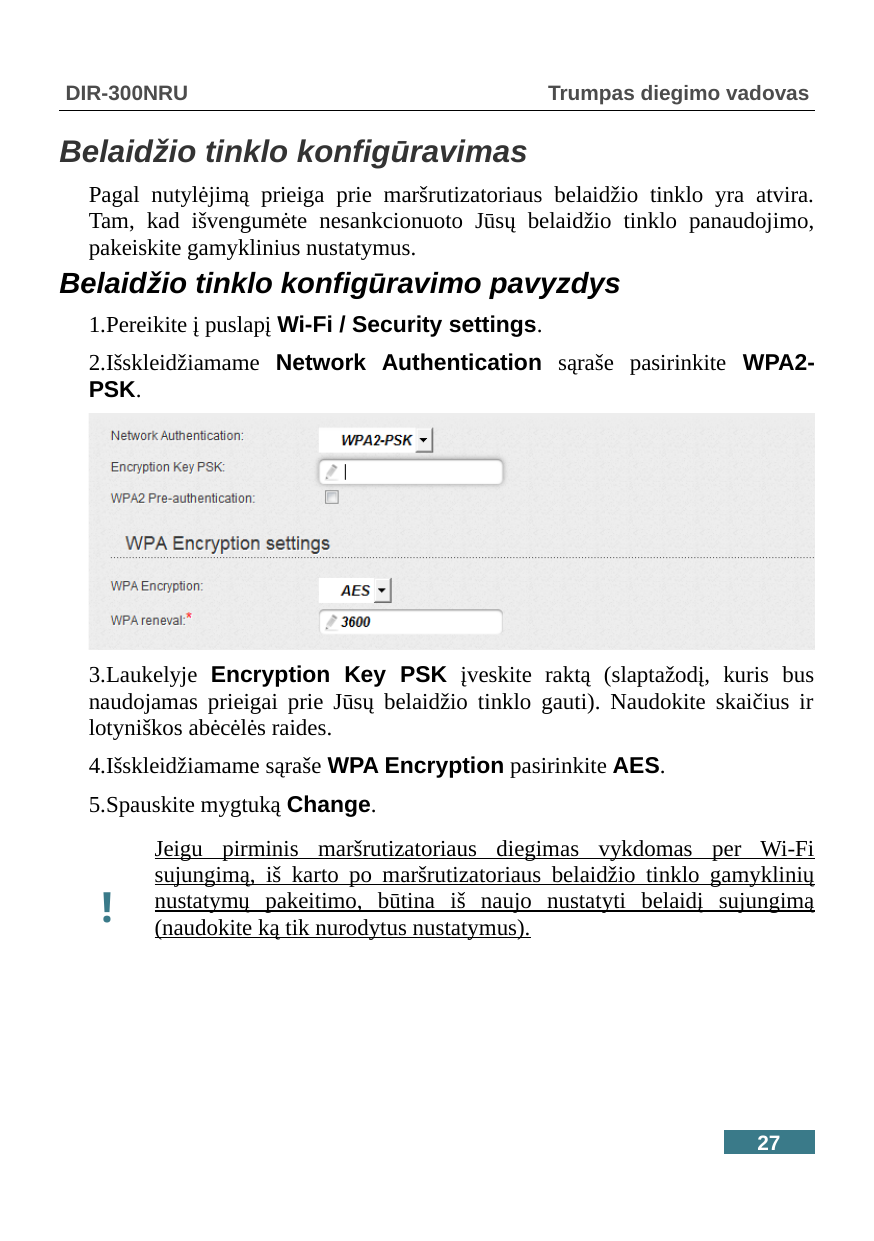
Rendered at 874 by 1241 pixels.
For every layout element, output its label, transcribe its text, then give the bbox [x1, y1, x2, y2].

table_header ! [59, 823, 125, 990]
subtitle Belaidžio tinklo konfigūravimo pavyzdys [59, 266, 815, 300]
list Laukelyje Encryption Key PSK įveskite raktą (slaptažodį, kuris bus naudojamas prieigai prie Jūsų belaidžio tinklo gauti). Naudokite skaičius ir lotyniškos abėcėlės raides. [88, 661, 815, 740]
list Pereikite į puslapį Wi-Fi / Security settings. [88, 311, 815, 337]
list Išskleidžiamame sąraše WPA Encryption pasirinkite AES. [88, 752, 815, 779]
list Išskleidžiamame Network Authentication sąraše pasirinkite WPA2-PSK. [88, 349, 815, 402]
table_header Jeigu pirminis maršrutizatoriaus diegimas vykdomas per Wi-Fi sujungimą, iš karto po maršrutizatoriaus belaidžio tinklo gamyklinių nustatymų pakeitimo, būtina iš naujo nustatyti belaidį sujungimą (naudokite ką tik nurodytus nustatymus). [125, 823, 815, 990]
text Pagal nutylėjimą prieiga prie maršrutizatoriaus belaidžio tinklo yra atvira. Tam, kad išvengumėte nesankcionuoto Jūsų belaidžio tinklo panaudojimo, pakeiskite gamyklinius nustatymus. [88, 181, 815, 260]
list Spauskite mygtuką Change. [88, 791, 815, 817]
subtitle Belaidžio tinklo konfigūravimas [59, 133, 815, 169]
